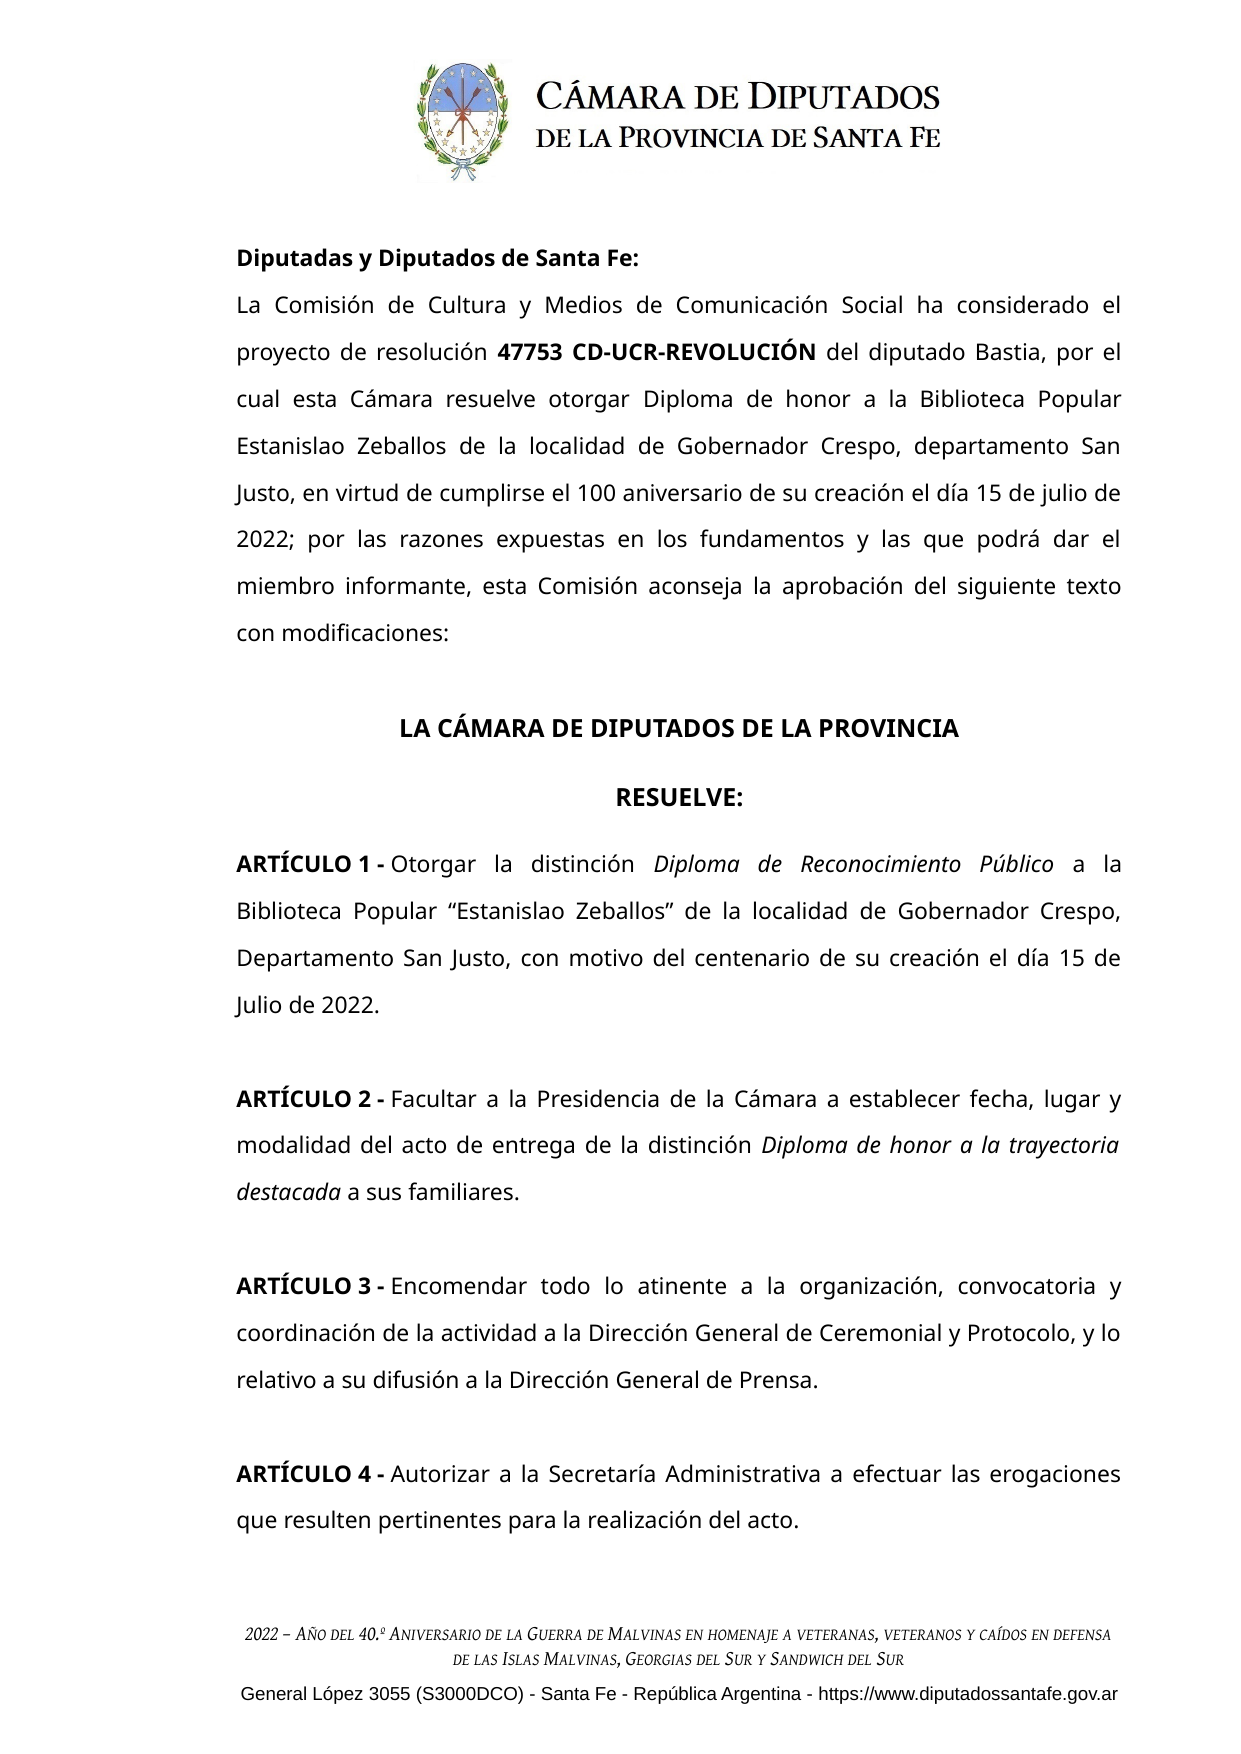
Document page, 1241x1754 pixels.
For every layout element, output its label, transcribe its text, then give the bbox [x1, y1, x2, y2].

list Autorizar a la Secretaría Administrativa a efectuar las erogaciones que resulten pertinentes para la realización del acto. [236, 1458, 1122, 1536]
text La Comisión de Cultura y Medios de Comunicación Social ha considerado el proyecto de resolución 47753 CD-UCR-REVOLUCIÓN del diputado Bastia, por el cual esta Cámara resuelve otorgar Diploma de honor a la Biblioteca Popular Estanislao Zeballos de la localidad de Gobernador Crespo, departamento San Justo, en virtud de cumplirse el 100 aniversario de su creación el día 15 de julio de 2022; por las razones expuestas en los fundamentos y las que podrá dar el miembro informante, esta Comisión aconseja la aprobación del siguiente texto con modificaciones: [236, 289, 1122, 648]
text Diputadas y Diputados de Santa Fe: [236, 242, 1122, 273]
text RESUELVE: [236, 779, 1122, 814]
text LA CÁMARA DE DIPUTADOS DE LA PROVINCIA [236, 711, 1122, 745]
list Encomendar todo lo atinente a la organización, convocatoria y coordinación de la actividad a la Dirección General de Ceremonial y Protocolo, y lo relativo a su difusión a la Dirección General de Prensa. [236, 1270, 1122, 1395]
list Otorgar la distinción Diploma de Reconocimiento Público a la Biblioteca Popular “Estanislao Zeballos” de la localidad de Gobernador Crespo, Departamento San Justo, con motivo del centenario de su creación el día 15 de Julio de 2022. [236, 848, 1122, 1020]
picture [413, 59, 945, 183]
list Facultar a la Presidencia de la Cámara a establecer fecha, lugar y modalidad del acto de entrega de la distinción Diploma de honor a la trayectoria destacada a sus familiares. [236, 1083, 1122, 1208]
